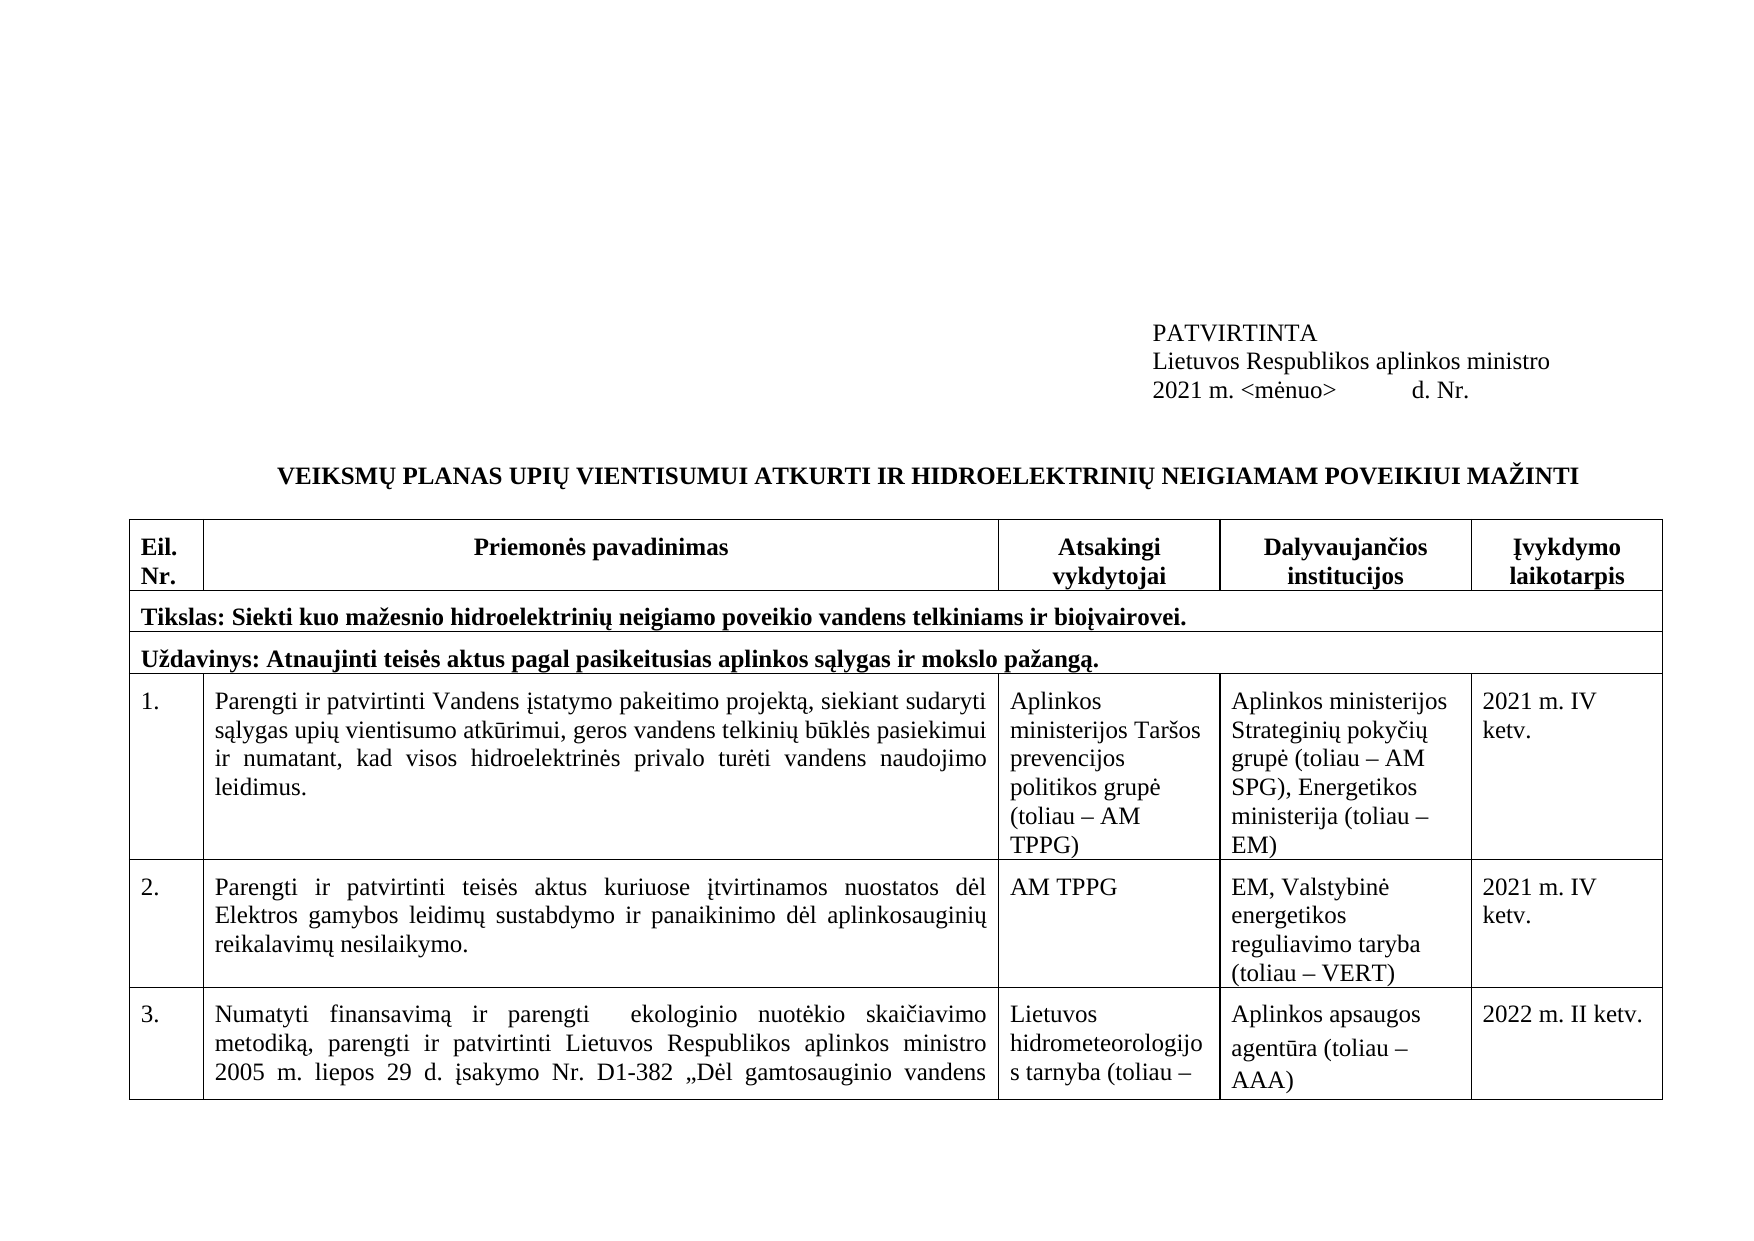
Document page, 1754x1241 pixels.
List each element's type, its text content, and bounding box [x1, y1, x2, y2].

table_cell Aplinkos ministerijos Taršos prevencijos politikos grupė (toliau – AM TPPG) [999, 674, 1219, 858]
text PATVIRTINTA [1077, 318, 1680, 346]
table_cell Parengti ir patvirtinti teisės aktus kuriuose įtvirtinamos nuostatos dėl Elektros gamybos leidimų sustabdymo ir panaikinimo dėl aplinkosauginių reikalavimų nesilaikymo. [204, 860, 998, 987]
table_cell 2021 m. IV ketv. [1472, 860, 1662, 987]
table_cell AM TPPG [999, 860, 1219, 987]
table_header Eil.Nr. [130, 520, 203, 589]
table_cell 1. [130, 674, 203, 858]
table_cell Numatyti finansavimą ir parengti ekologinio nuotėkio skaičiavimo metodiką, parengti ir patvirtinti Lietuvos Respublikos aplinkos ministro 2005 m. liepos 29 d. įsakymo Nr. D1-382 „Dėl gamtosauginio vandens [204, 988, 998, 1099]
table_cell 3. [130, 988, 203, 1099]
text VEIKSMŲ PLANAS UPIŲ VIENTISUMUI ATKURTI IR HIDROELEKTRINIŲ NEIGIAMAM POVEIKIUI MAŽINTI [177, 461, 1680, 490]
table_cell EM, Valstybinė energetikos reguliavimo taryba (toliau – VERT) [1221, 860, 1471, 987]
table_cell Lietuvos hidrometeorologijos tarnyba (toliau – [999, 988, 1219, 1099]
table_cell 2021 m. IV ketv. [1472, 674, 1662, 858]
table_cell 2. [130, 860, 203, 987]
table_cell Aplinkos apsaugos agentūra (toliau – AAA) [1221, 988, 1471, 1099]
table_cell Uždavinys: Atnaujinti teisės aktus pagal pasikeitusias aplinkos sąlygas ir mokslo pažangą. [130, 632, 1662, 673]
table_cell 2022 m. II ketv. [1472, 988, 1662, 1099]
table_cell Tikslas: Siekti kuo mažesnio hidroelektrinių neigiamo poveikio vandens telkiniams ir bioįvairovei. [130, 591, 1662, 631]
text 2021 m. <mėnuo> d. Nr. [1077, 375, 1680, 404]
table_cell Parengti ir patvirtinti Vandens įstatymo pakeitimo projektą, siekiant sudaryti sąlygas upių vientisumo atkūrimui, geros vandens telkinių būklės pasiekimui ir numatant, kad visos hidroelektrinės privalo turėti vandens naudojimo leidimus. [204, 674, 998, 858]
table_header Dalyvaujančios institucijos [1221, 520, 1471, 589]
table_cell Aplinkos ministerijos Strateginių pokyčių grupė (toliau – AM SPG), Energetikos ministerija (toliau – EM) [1221, 674, 1471, 858]
table_header Priemonės pavadinimas [204, 520, 998, 589]
table_header Atsakingi vykdytojai [999, 520, 1219, 589]
text Lietuvos Respublikos aplinkos ministro [1077, 346, 1680, 375]
table_header Įvykdymo laikotarpis [1472, 520, 1662, 589]
